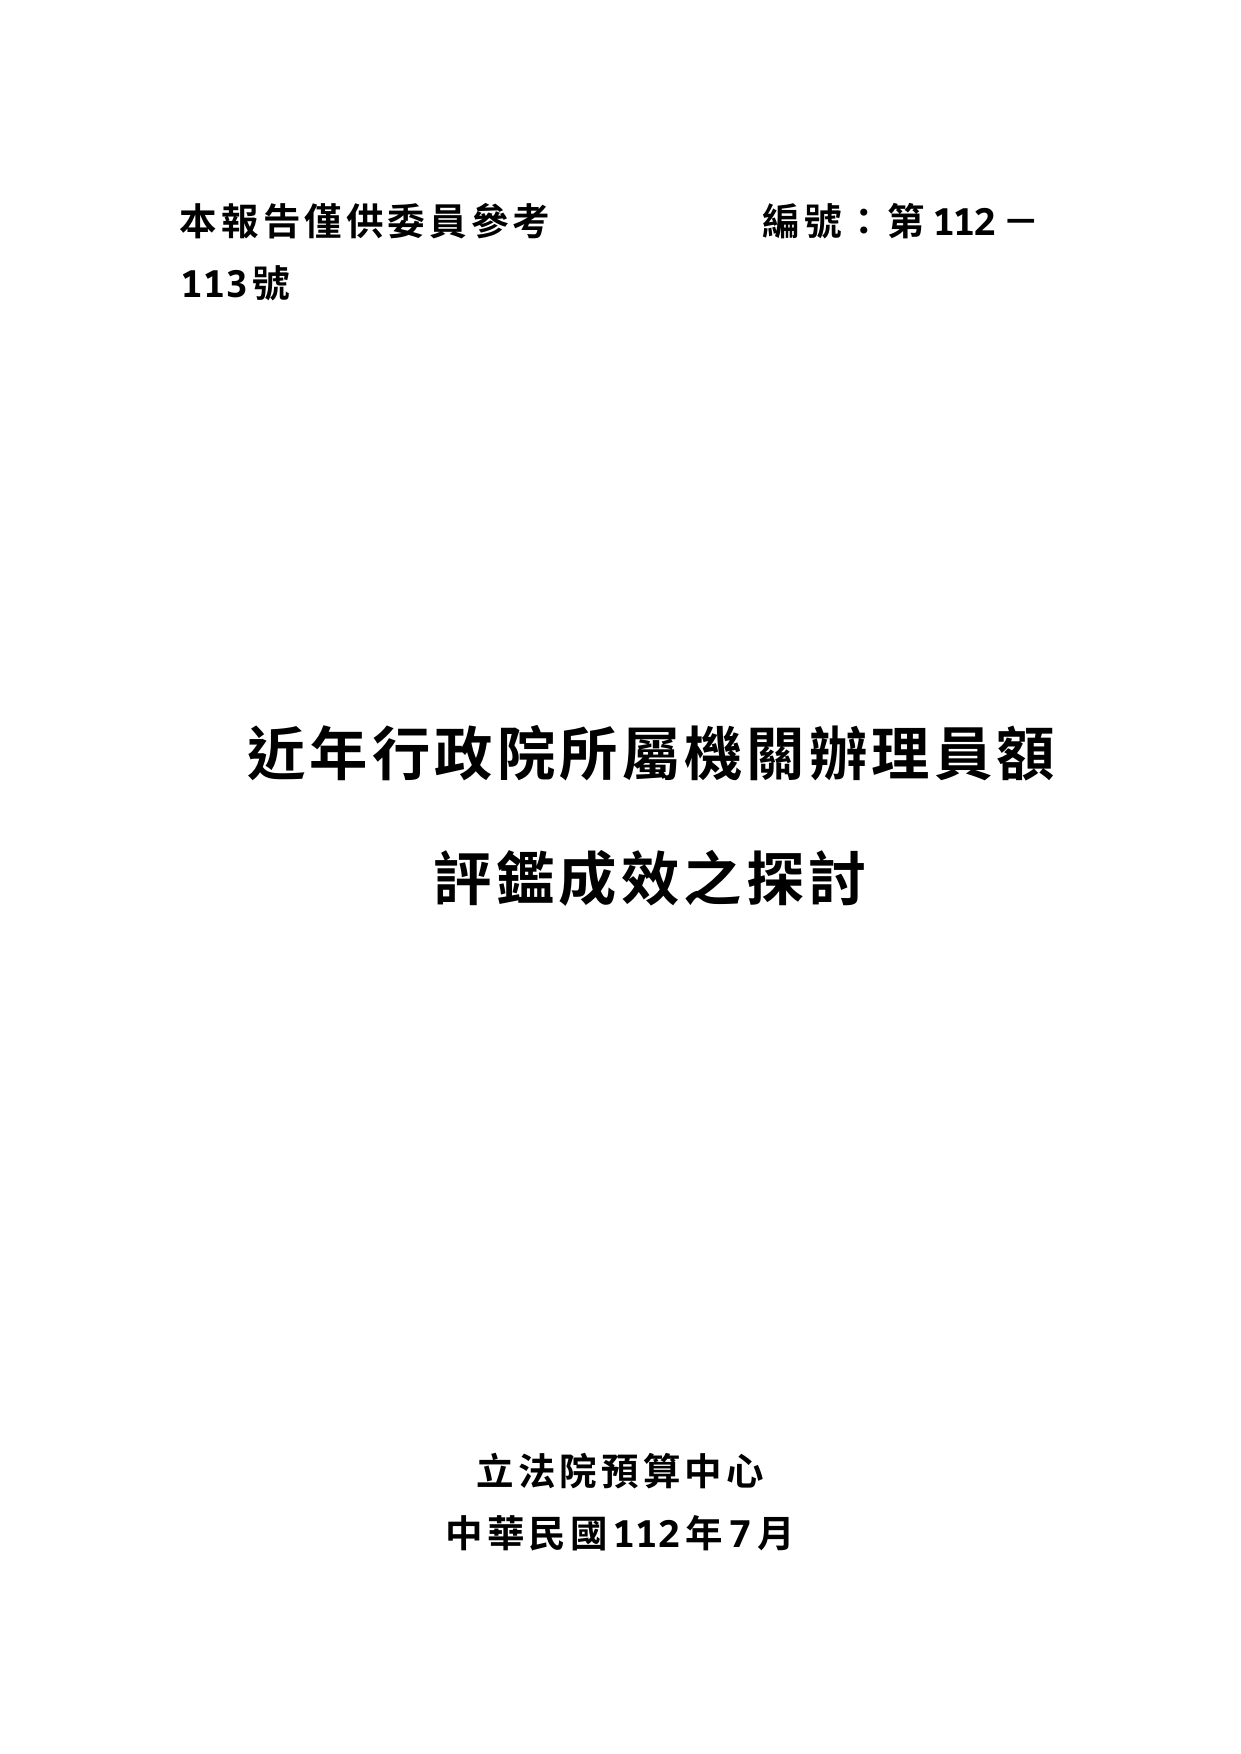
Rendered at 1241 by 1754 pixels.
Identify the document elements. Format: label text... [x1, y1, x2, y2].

text 立法院預算中心 [177, 1427, 1063, 1490]
text 中華民國112年7月 [177, 1490, 1063, 1552]
text 本報告僅供委員參考 編號：第112－113號 [177, 177, 1063, 302]
text 近年行政院所屬機關辦理員額評鑑成效之探討 [236, 677, 1063, 927]
